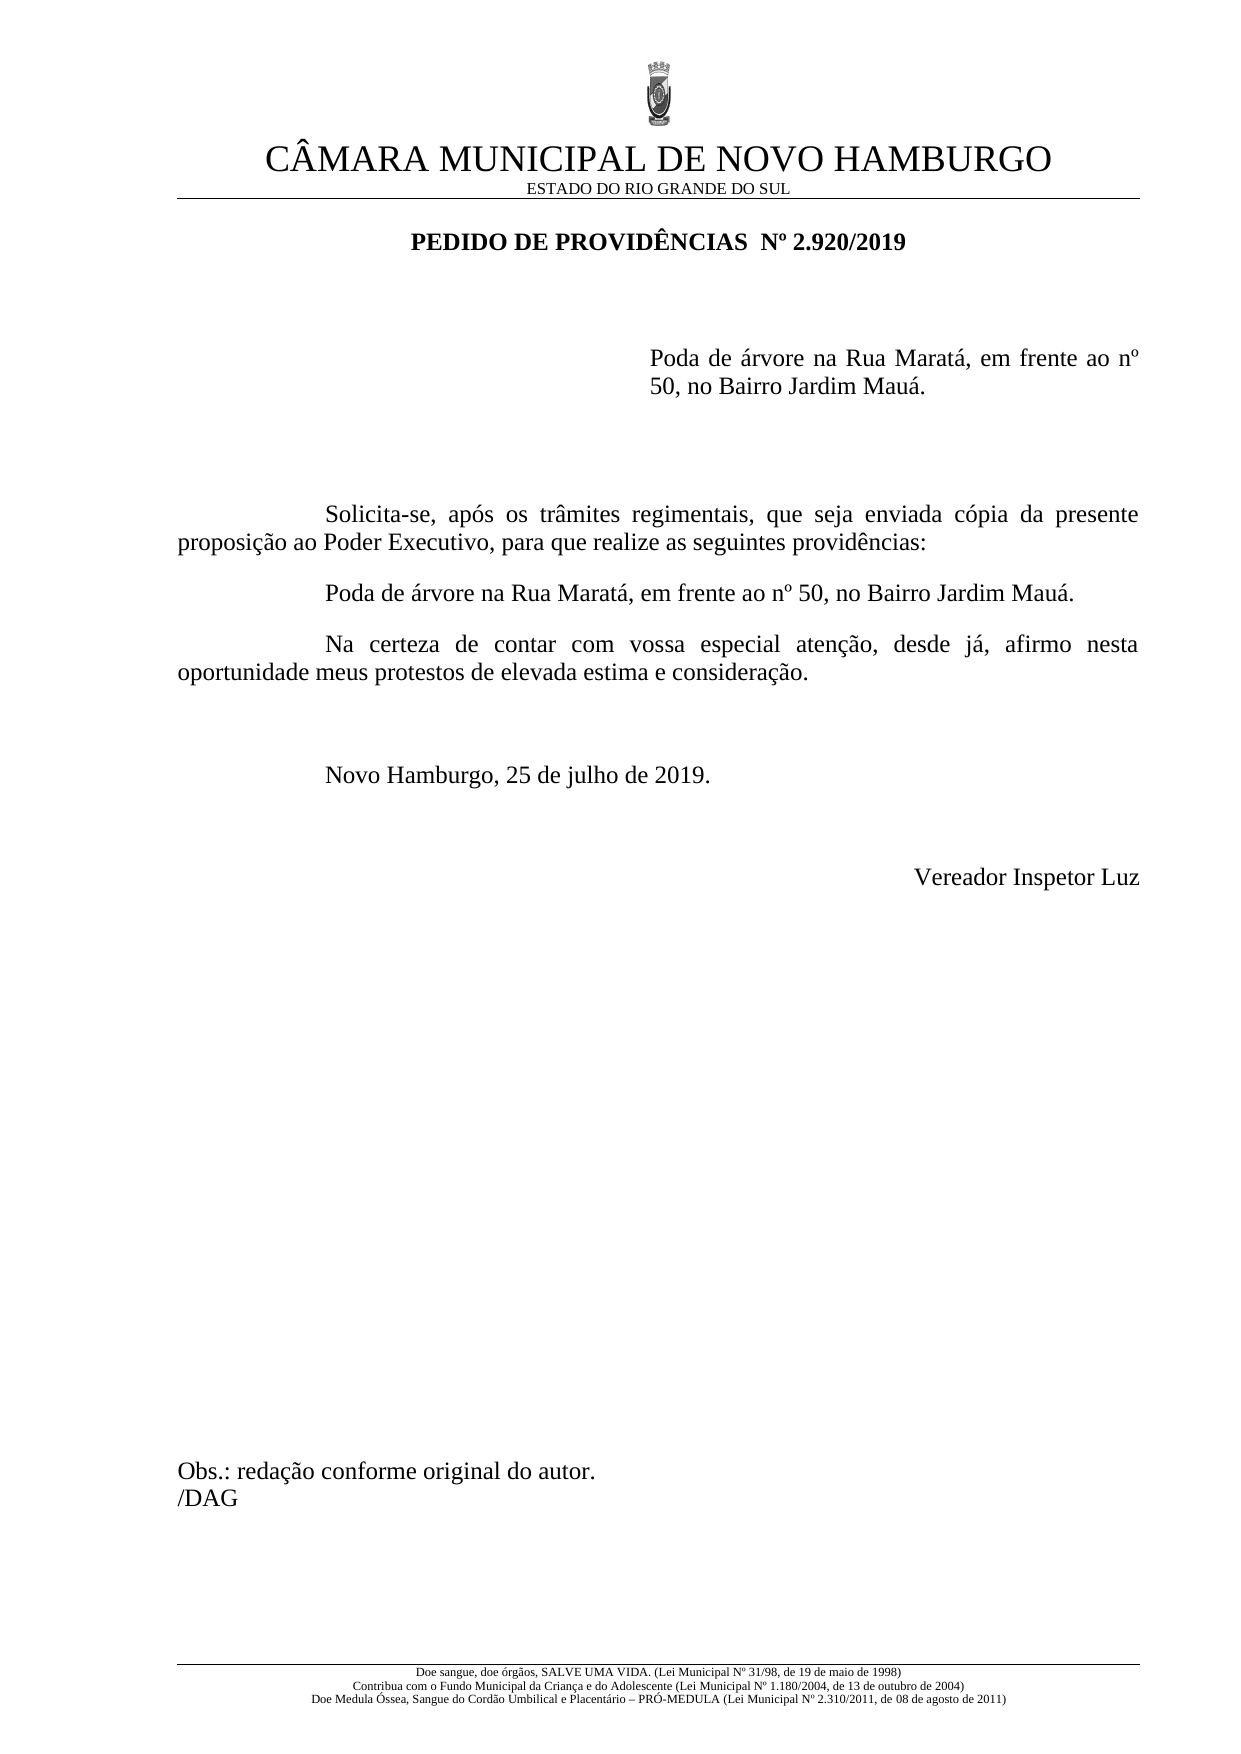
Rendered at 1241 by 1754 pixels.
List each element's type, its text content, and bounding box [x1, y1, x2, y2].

text Obs.: redação conforme original do autor. [177, 1457, 1140, 1484]
text /DAG [177, 1484, 1140, 1512]
text Novo Hamburgo, 25 de julho de 2019. [177, 761, 1140, 788]
text Na certeza de contar com vossa especial atenção, desde já, afirmo nesta oportunidade meus protestos de elevada estima e consideração. [177, 631, 1140, 686]
text PEDIDO DE PROVIDÊNCIAS Nº 2.920/2019 [177, 228, 1140, 256]
text Solicita-se, após os trâmites regimentais, que seja enviada cópia da presente proposição ao Poder Executivo, para que realize as seguintes providências: [177, 500, 1140, 556]
text Poda de árvore na Rua Maratá, em frente ao nº 50, no Bairro Jardim Mauá. [649, 344, 1140, 400]
text Vereador Inspetor Luz [177, 863, 1140, 891]
text Poda de árvore na Rua Maratá, em frente ao nº 50, no Bairro Jardim Mauá. [177, 579, 1140, 607]
